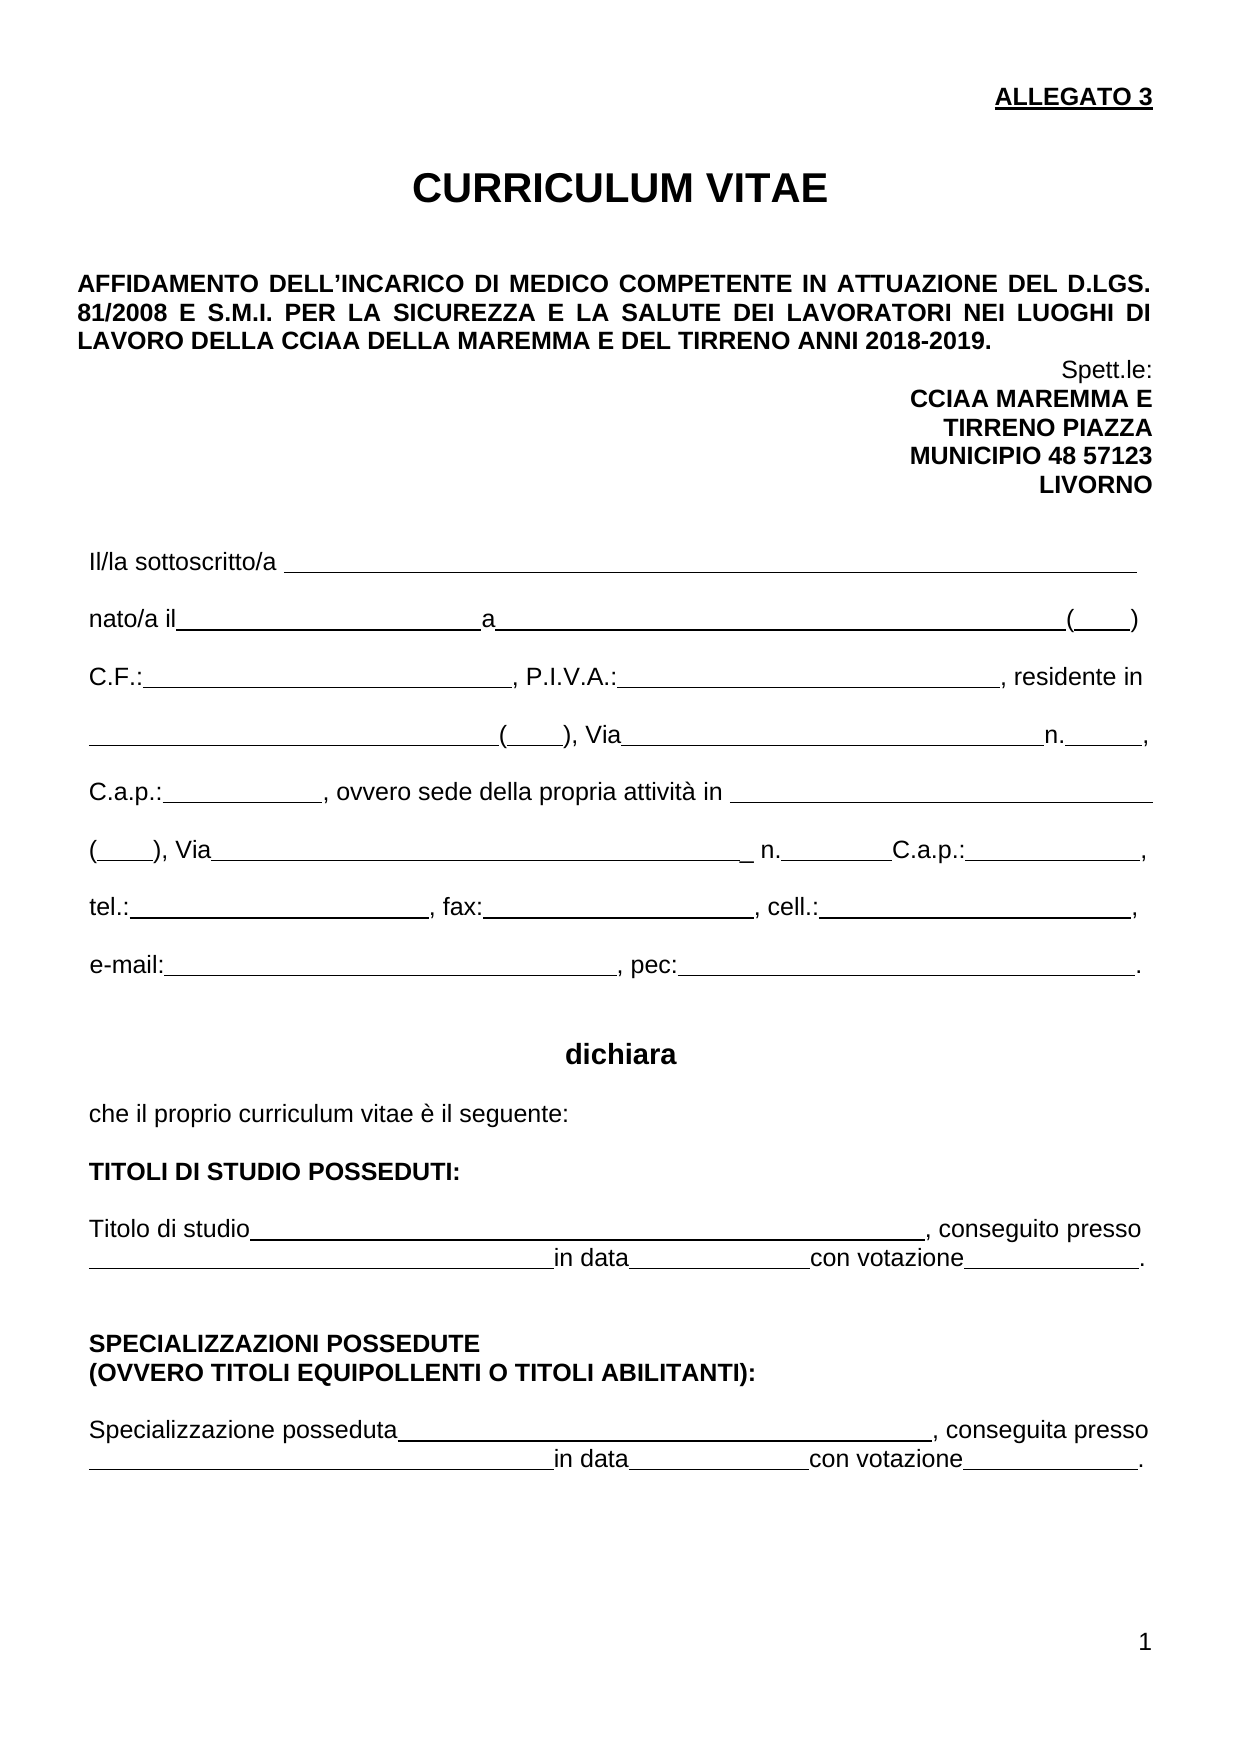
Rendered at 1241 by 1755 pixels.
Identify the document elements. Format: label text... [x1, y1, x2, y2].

text CURRICULUM VITAE [412, 163, 1166, 211]
text AFFIDAMENTO DELL’INCARICO DI MEDICO COMPETENTE IN ATTUAZIONE DEL D.LGS. 81/2008 E S.M.I. PER LA SICUREZZA E LA SALUTE DEI LAVORATORI NEI LUOGHI DI LAVORO DELLA CCIAA DELLA MAREMMA E DEL TIRRENO ANNI 2018-2019. [77, 269, 1152, 355]
text ALLEGATO 3 [77, 82, 1152, 111]
text SPECIALIZZAZIONI POSSEDUTE [89, 1329, 1166, 1358]
text in data con votazione . [89, 1444, 1166, 1473]
text Il/la sottoscritto/a [89, 547, 1166, 576]
text ( ), Via n. , C.a.p.: , ovvero sede della propria attività in [89, 720, 1154, 806]
text TITOLI DI STUDIO POSSEDUTI: [89, 1157, 1166, 1186]
text Spett.le: CCIAA MAREMMA E TIRRENO PIAZZA MUNICIPIO 48 57123 LIVORNO [881, 355, 1153, 499]
text tel.: , fax: , cell.: , e-mail: , pec: . [84, 892, 1143, 979]
text Titolo di studio , conseguito presso [89, 1214, 1166, 1243]
text in data con votazione . [89, 1243, 1166, 1272]
text che il proprio curriculum vitae è il seguente: [89, 1099, 1166, 1128]
text nato/a il a ( ) C.F.: , P.I.V.A.: , residente in [89, 604, 1143, 691]
text Specializzazione posseduta , conseguita presso [89, 1416, 1166, 1444]
text ( ), Via _ n. C.a.p.: , [89, 835, 1166, 864]
text (OVVERO TITOLI EQUIPOLLENTI O TITOLI ABILITANTI): [89, 1358, 1166, 1387]
text dichiara [563, 1037, 679, 1071]
